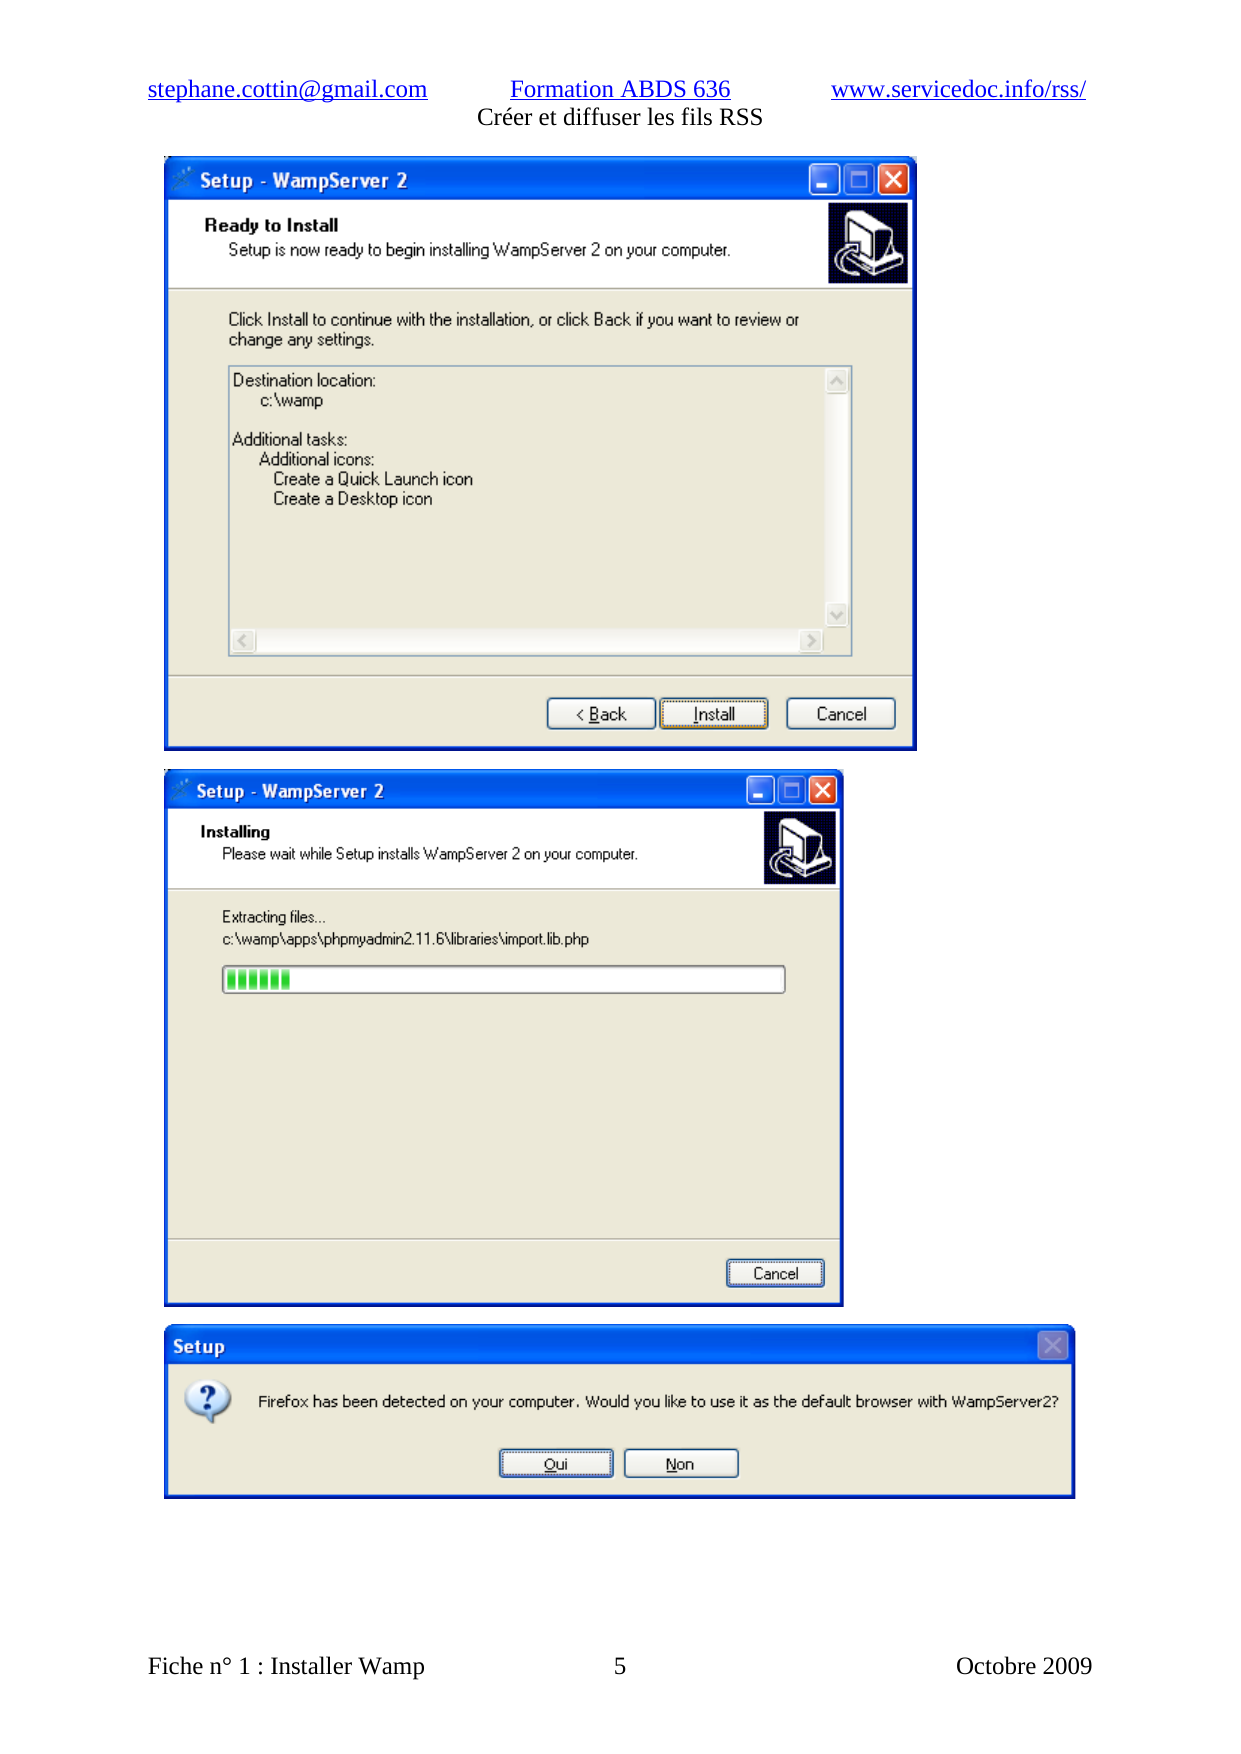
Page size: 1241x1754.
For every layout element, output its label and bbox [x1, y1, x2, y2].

picture [164, 769, 844, 1307]
picture [164, 1324, 1076, 1499]
picture [164, 156, 917, 751]
